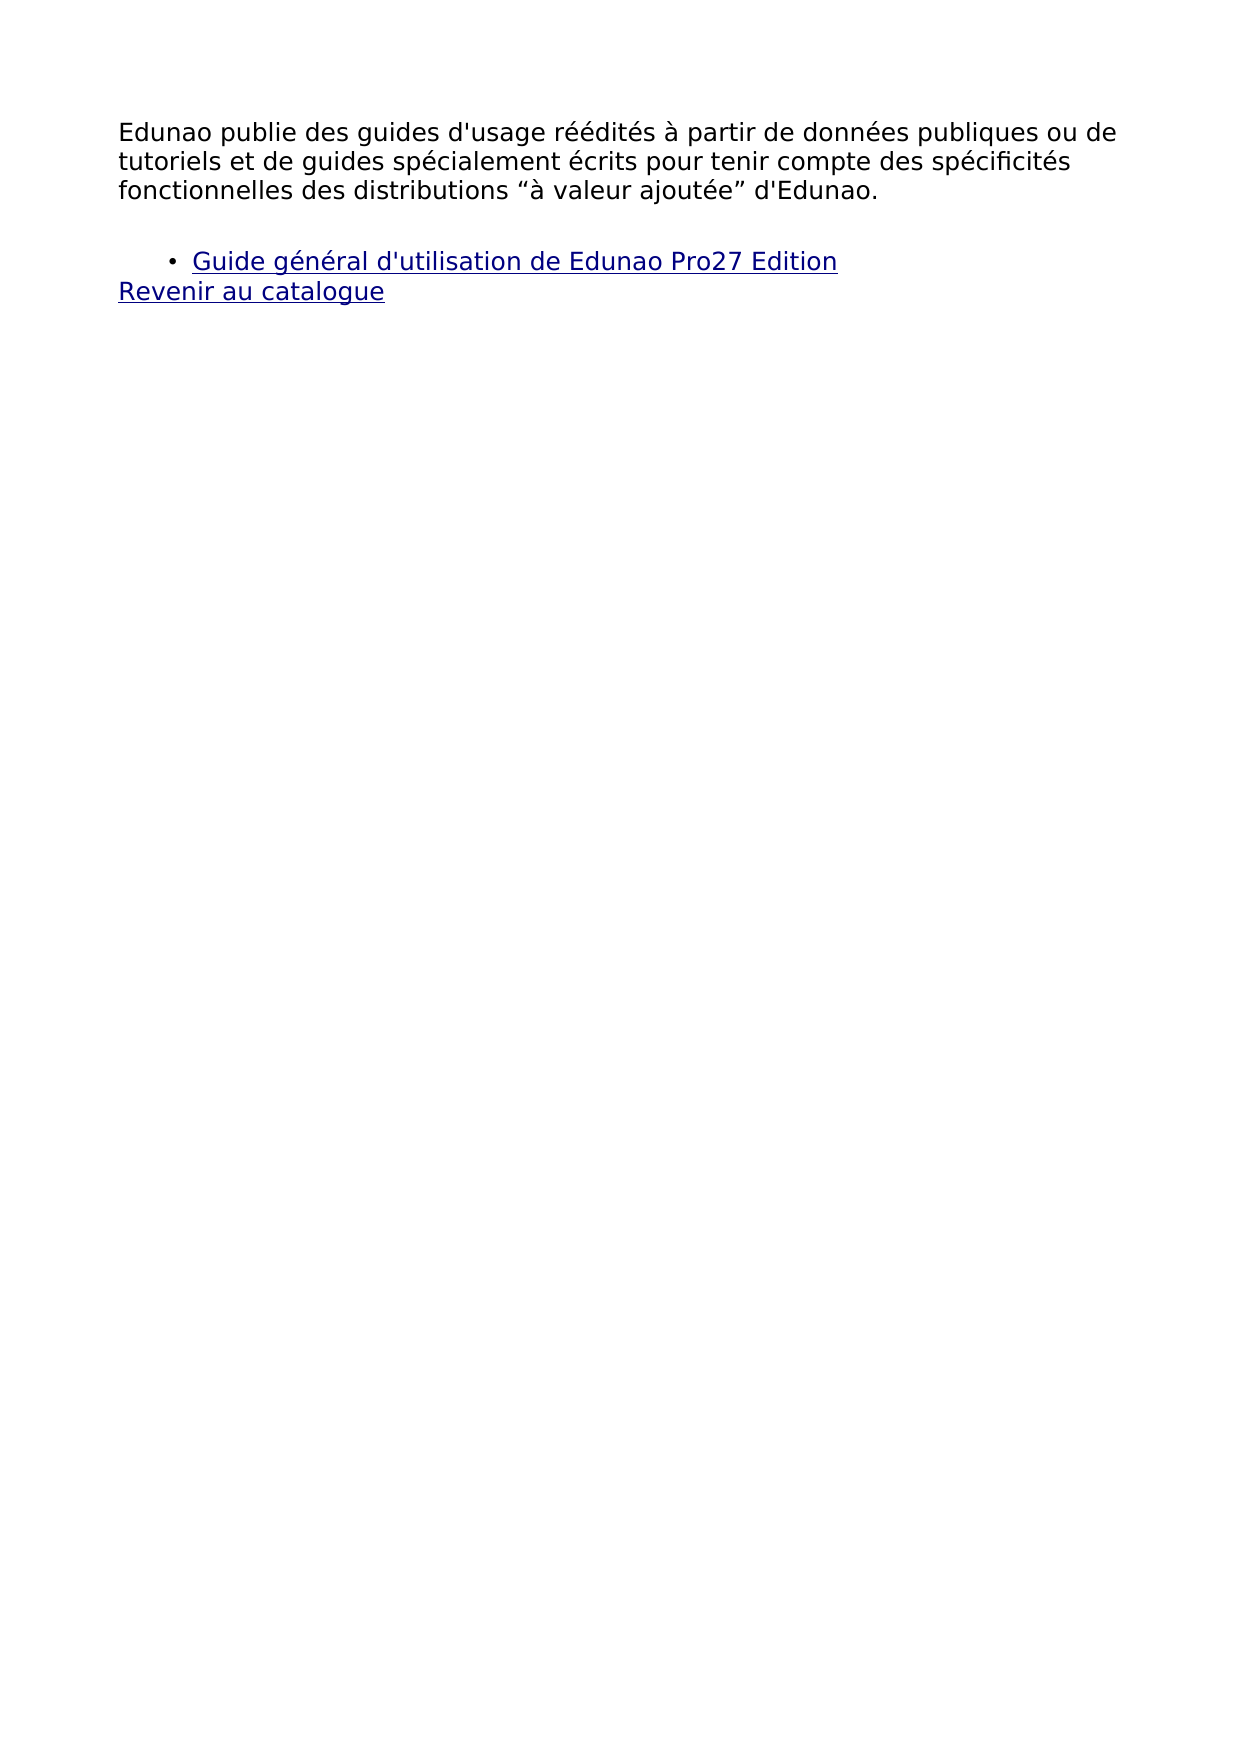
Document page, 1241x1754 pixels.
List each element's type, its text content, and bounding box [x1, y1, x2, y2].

list Guide général d'utilisation de Edunao Pro27 Edition [177, 248, 1122, 277]
text Edunao publie des guides d'usage réédités à partir de données publiques ou de tutoriels et de guides spécialement écrits pour tenir compte des spécificités fonctionnelles des distributions “à valeur ajoutée” d'Edunao. [118, 118, 1122, 206]
text Revenir au catalogue [118, 277, 1122, 306]
